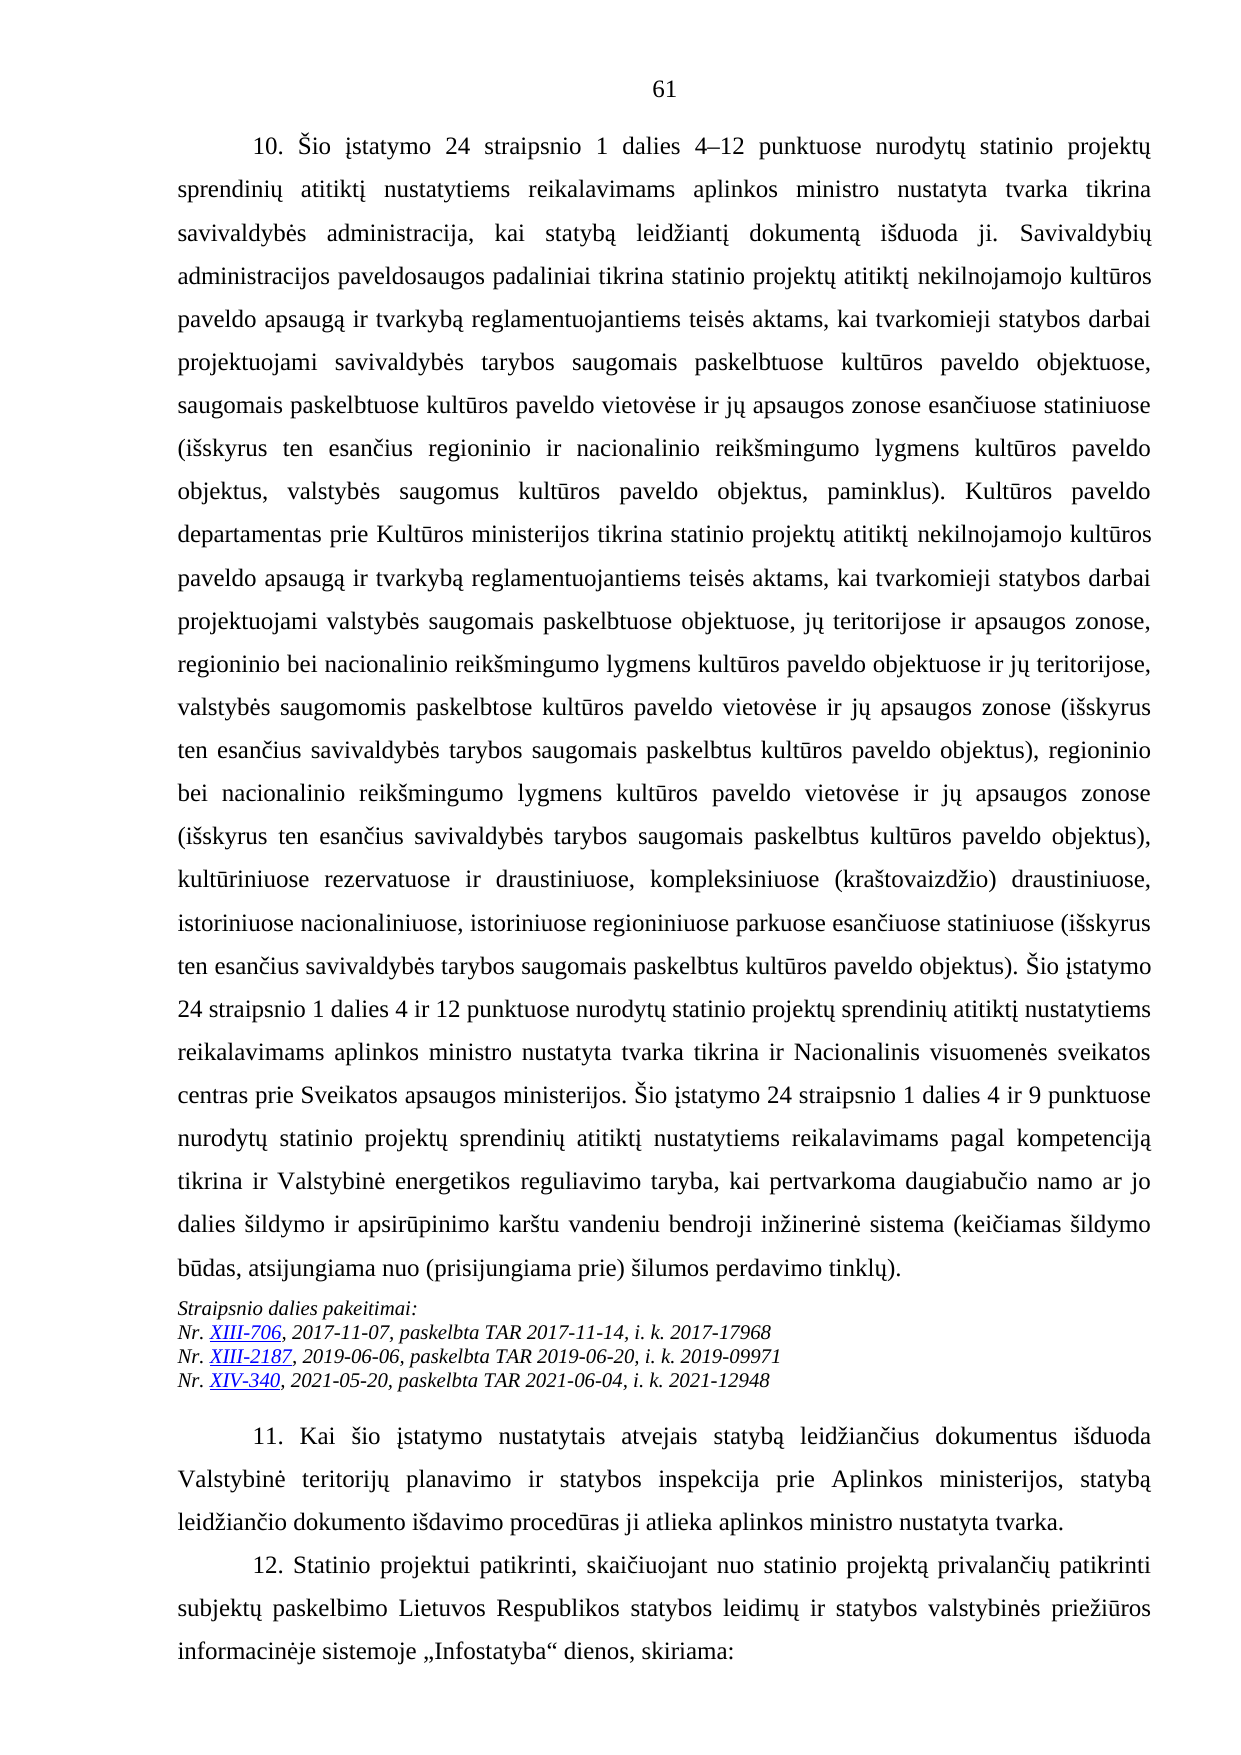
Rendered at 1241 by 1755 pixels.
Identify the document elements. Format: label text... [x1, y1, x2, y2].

text Straipsnio dalies pakeitimai: [177, 1296, 1152, 1320]
text 11. Kai šio įstatymo nustatytais atvejais statybą leidžiančius dokumentus išduoda Valstybinė teritorijų planavimo ir statybos inspekcija prie Aplinkos ministerijos, statybą leidžiančio dokumento išdavimo procedūras ji atlieka aplinkos ministro nustatyta tvarka. [177, 1421, 1152, 1536]
text 12. Statinio projektui patikrinti, skaičiuojant nuo statinio projektą privalančių patikrinti subjektų paskelbimo Lietuvos Respublikos statybos leidimų ir statybos valstybinės priežiūros informacinėje sistemoje „Infostatyba“ dienos, skiriama: [177, 1550, 1152, 1665]
text Nr. XIII-2187, 2019-06-06, paskelbta TAR 2019-06-20, i. k. 2019-09971 [177, 1344, 1152, 1368]
text 10. Šio įstatymo 24 straipsnio 1 dalies 4–12 punktuose nurodytų statinio projektų sprendinių atitiktį nustatytiems reikalavimams aplinkos ministro nustatyta tvarka tikrina savivaldybės administracija, kai statybą leidžiantį dokumentą išduoda ji. Savivaldybių administracijos paveldosaugos padaliniai tikrina statinio projektų atitiktį nekilnojamojo kultūros paveldo apsaugą ir tvarkybą reglamentuojantiems teisės aktams, kai tvarkomieji statybos darbai projektuojami savivaldybės tarybos saugomais paskelbtuose kultūros paveldo objektuose, saugomais paskelbtuose kultūros paveldo vietovėse ir jų apsaugos zonose esančiuose statiniuose (išskyrus ten esančius regioninio ir nacionalinio reikšmingumo lygmens kultūros paveldo objektus, valstybės saugomus kultūros paveldo objektus, paminklus). Kultūros paveldo departamentas prie Kultūros ministerijos tikrina statinio projektų atitiktį nekilnojamojo kultūros paveldo apsaugą ir tvarkybą reglamentuojantiems teisės aktams, kai tvarkomieji statybos darbai projektuojami valstybės saugomais paskelbtuose objektuose, jų teritorijose ir apsaugos zonose, regioninio bei nacionalinio reikšmingumo lygmens kultūros paveldo objektuose ir jų teritorijose, valstybės saugomomis paskelbtose kultūros paveldo vietovėse ir jų apsaugos zonose (išskyrus ten esančius savivaldybės tarybos saugomais paskelbtus kultūros paveldo objektus), regioninio bei nacionalinio reikšmingumo lygmens kultūros paveldo vietovėse ir jų apsaugos zonose (išskyrus ten esančius savivaldybės tarybos saugomais paskelbtus kultūros paveldo objektus), kultūriniuose rezervatuose ir draustiniuose, kompleksiniuose (kraštovaizdžio) draustiniuose, istoriniuose nacionaliniuose, istoriniuose regioniniuose parkuose esančiuose statiniuose (išskyrus ten esančius savivaldybės tarybos saugomais paskelbtus kultūros paveldo objektus). Šio įstatymo 24 straipsnio 1 dalies 4 ir 12 punktuose nurodytų statinio projektų sprendinių atitiktį nustatytiems reikalavimams aplinkos ministro nustatyta tvarka tikrina ir Nacionalinis visuomenės sveikatos centras prie Sveikatos apsaugos ministerijos. Šio įstatymo 24 straipsnio 1 dalies 4 ir 9 punktuose nurodytų statinio projektų sprendinių atitiktį nustatytiems reikalavimams pagal kompetenciją tikrina ir Valstybinė energetikos reguliavimo taryba, kai pertvarkoma daugiabučio namo ar jo dalies šildymo ir apsirūpinimo karštu vandeniu bendroji inžinerinė sistema (keičiamas šildymo būdas, atsijungiama nuo (prisijungiama prie) šilumos perdavimo tinklų). [177, 131, 1152, 1281]
text Nr. XIV-340, 2021-05-20, paskelbta TAR 2021-06-04, i. k. 2021-12948 [177, 1368, 1152, 1392]
text Nr. XIII-706, 2017-11-07, paskelbta TAR 2017-11-14, i. k. 2017-17968 [177, 1320, 1152, 1344]
